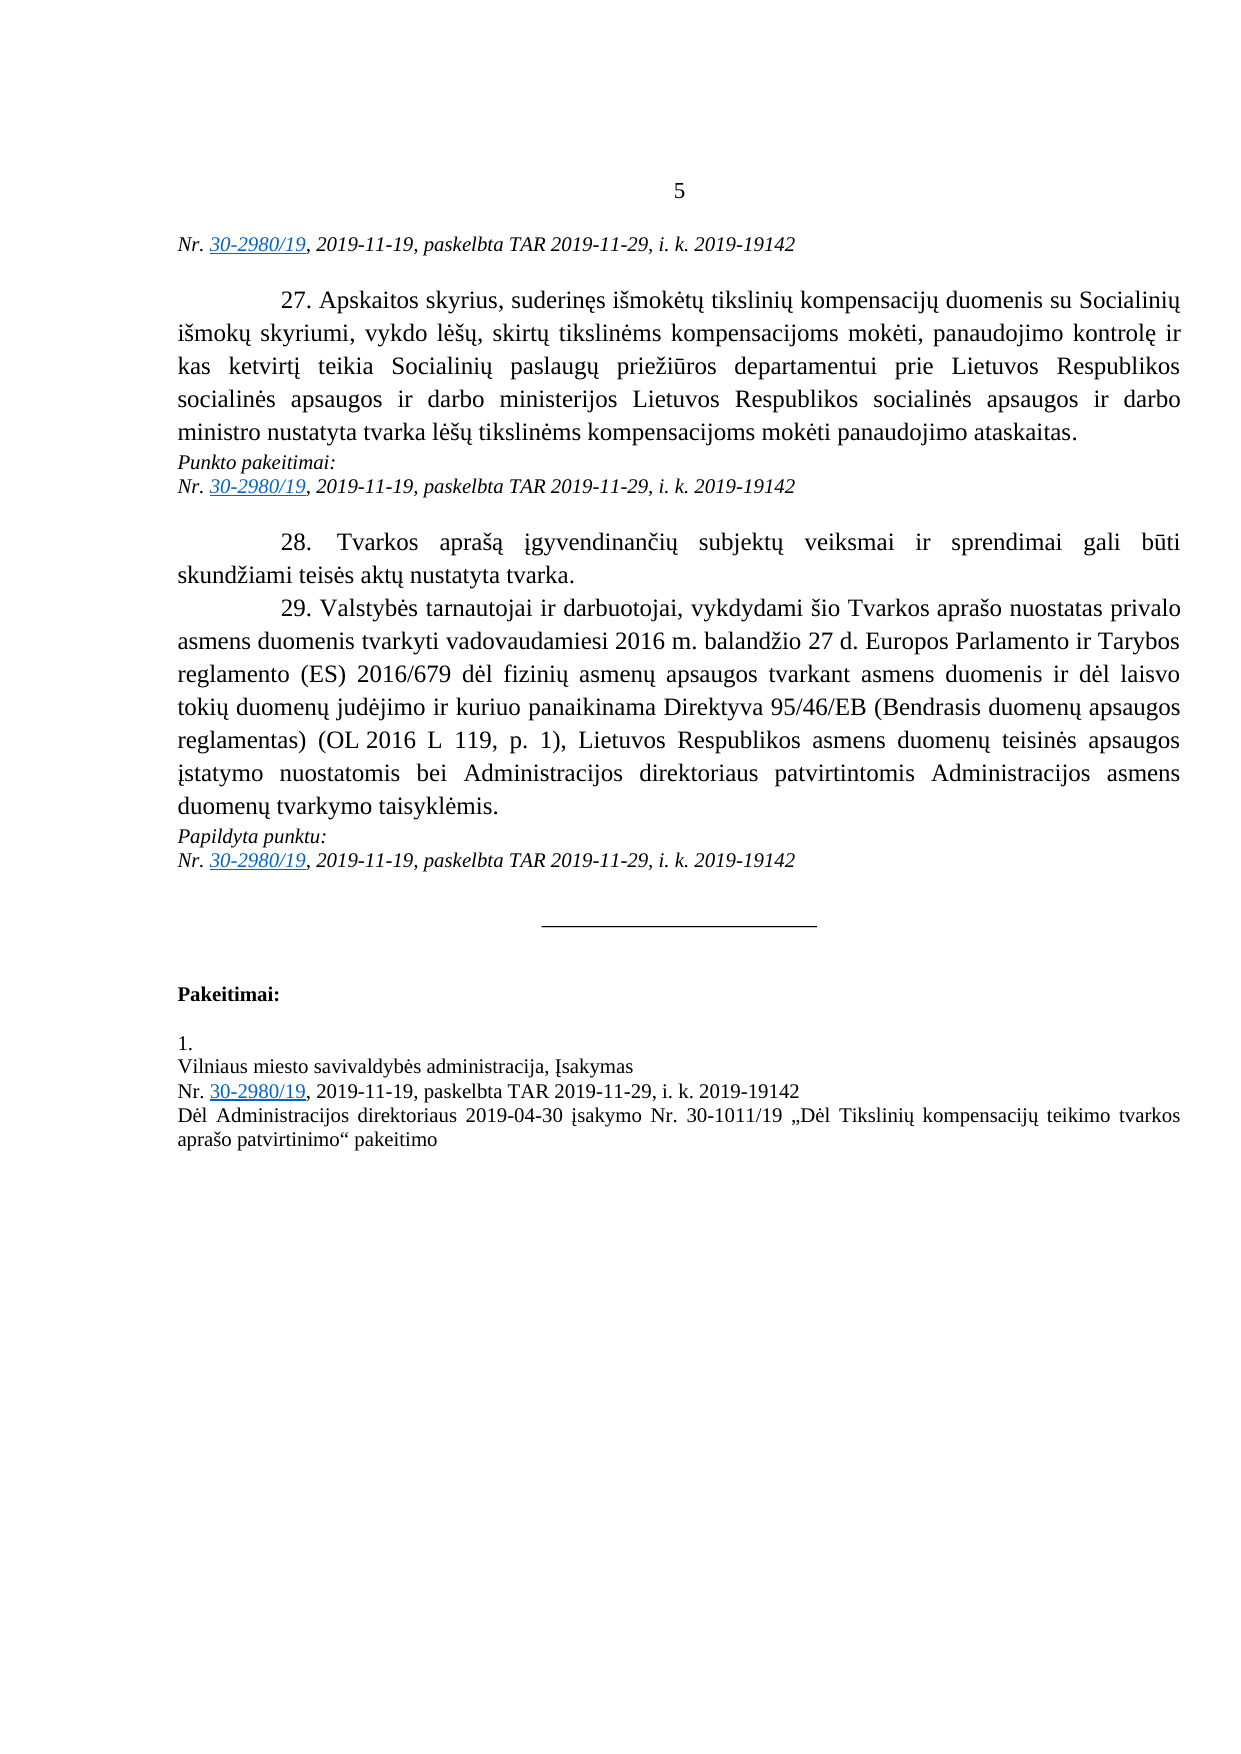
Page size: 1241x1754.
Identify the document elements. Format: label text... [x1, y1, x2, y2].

text Papildyta punktu: [177, 824, 1181, 848]
text Punkto pakeitimai: [177, 450, 1181, 474]
text Nr. 30-2980/19, 2019-11-19, paskelbta TAR 2019-11-29, i. k. 2019-19142 [177, 474, 1181, 498]
text 27. Apskaitos skyrius, suderinęs išmokėtų tikslinių kompensacijų duomenis su Socialinių išmokų skyriumi, vykdo lėšų, skirtų tikslinėms kompensacijoms mokėti, panaudojimo kontrolę ir kas ketvirtį teikia Socialinių paslaugų priežiūros departamentui prie Lietuvos Respublikos socialinės apsaugos ir darbo ministerijos Lietuvos Respublikos socialinės apsaugos ir darbo ministro nustatyta tvarka lėšų tikslinėms kompensacijoms mokėti panaudojimo ataskaitas. [177, 285, 1181, 446]
text Pakeitimai: [177, 982, 1181, 1006]
text Vilniaus miesto savivaldybės administracija, Įsakymas [177, 1054, 1181, 1078]
text 28. Tvarkos aprašą įgyvendinančių subjektų veiksmai ir sprendimai gali būti skundžiami teisės aktų nustatyta tvarka. [177, 527, 1181, 589]
text 1. [177, 1030, 1181, 1054]
text Nr. 30-2980/19, 2019-11-19, paskelbta TAR 2019-11-29, i. k. 2019-19142 [177, 1078, 1181, 1103]
text Nr. 30-2980/19, 2019-11-19, paskelbta TAR 2019-11-29, i. k. 2019-19142 [177, 848, 1181, 872]
text 29. Valstybės tarnautojai ir darbuotojai, vykdydami šio Tvarkos aprašo nuostatas privalo asmens duomenis tvarkyti vadovaudamiesi 2016 m. balandžio 27 d. Europos Parlamento ir Tarybos reglamento (ES) 2016/679 dėl fizinių asmenų apsaugos tvarkant asmens duomenis ir dėl laisvo tokių duomenų judėjimo ir kuriuo panaikinama Direktyva 95/46/EB (Bendrasis duomenų apsaugos reglamentas) (OL 2016 L 119, p. 1), Lietuvos Respublikos asmens duomenų teisinės apsaugos įstatymo nuostatomis bei Administracijos direktoriaus patvirtintomis Administracijos asmens duomenų tvarkymo taisyklėmis. [177, 593, 1181, 820]
text ______________________ [177, 901, 1181, 930]
text Nr. 30-2980/19, 2019-11-19, paskelbta TAR 2019-11-29, i. k. 2019-19142 [177, 232, 1181, 256]
text Dėl Administracijos direktoriaus 2019-04-30 įsakymo Nr. 30-1011/19 „Dėl Tikslinių kompensacijų teikimo tvarkos aprašo patvirtinimo“ pakeitimo [177, 1103, 1181, 1151]
